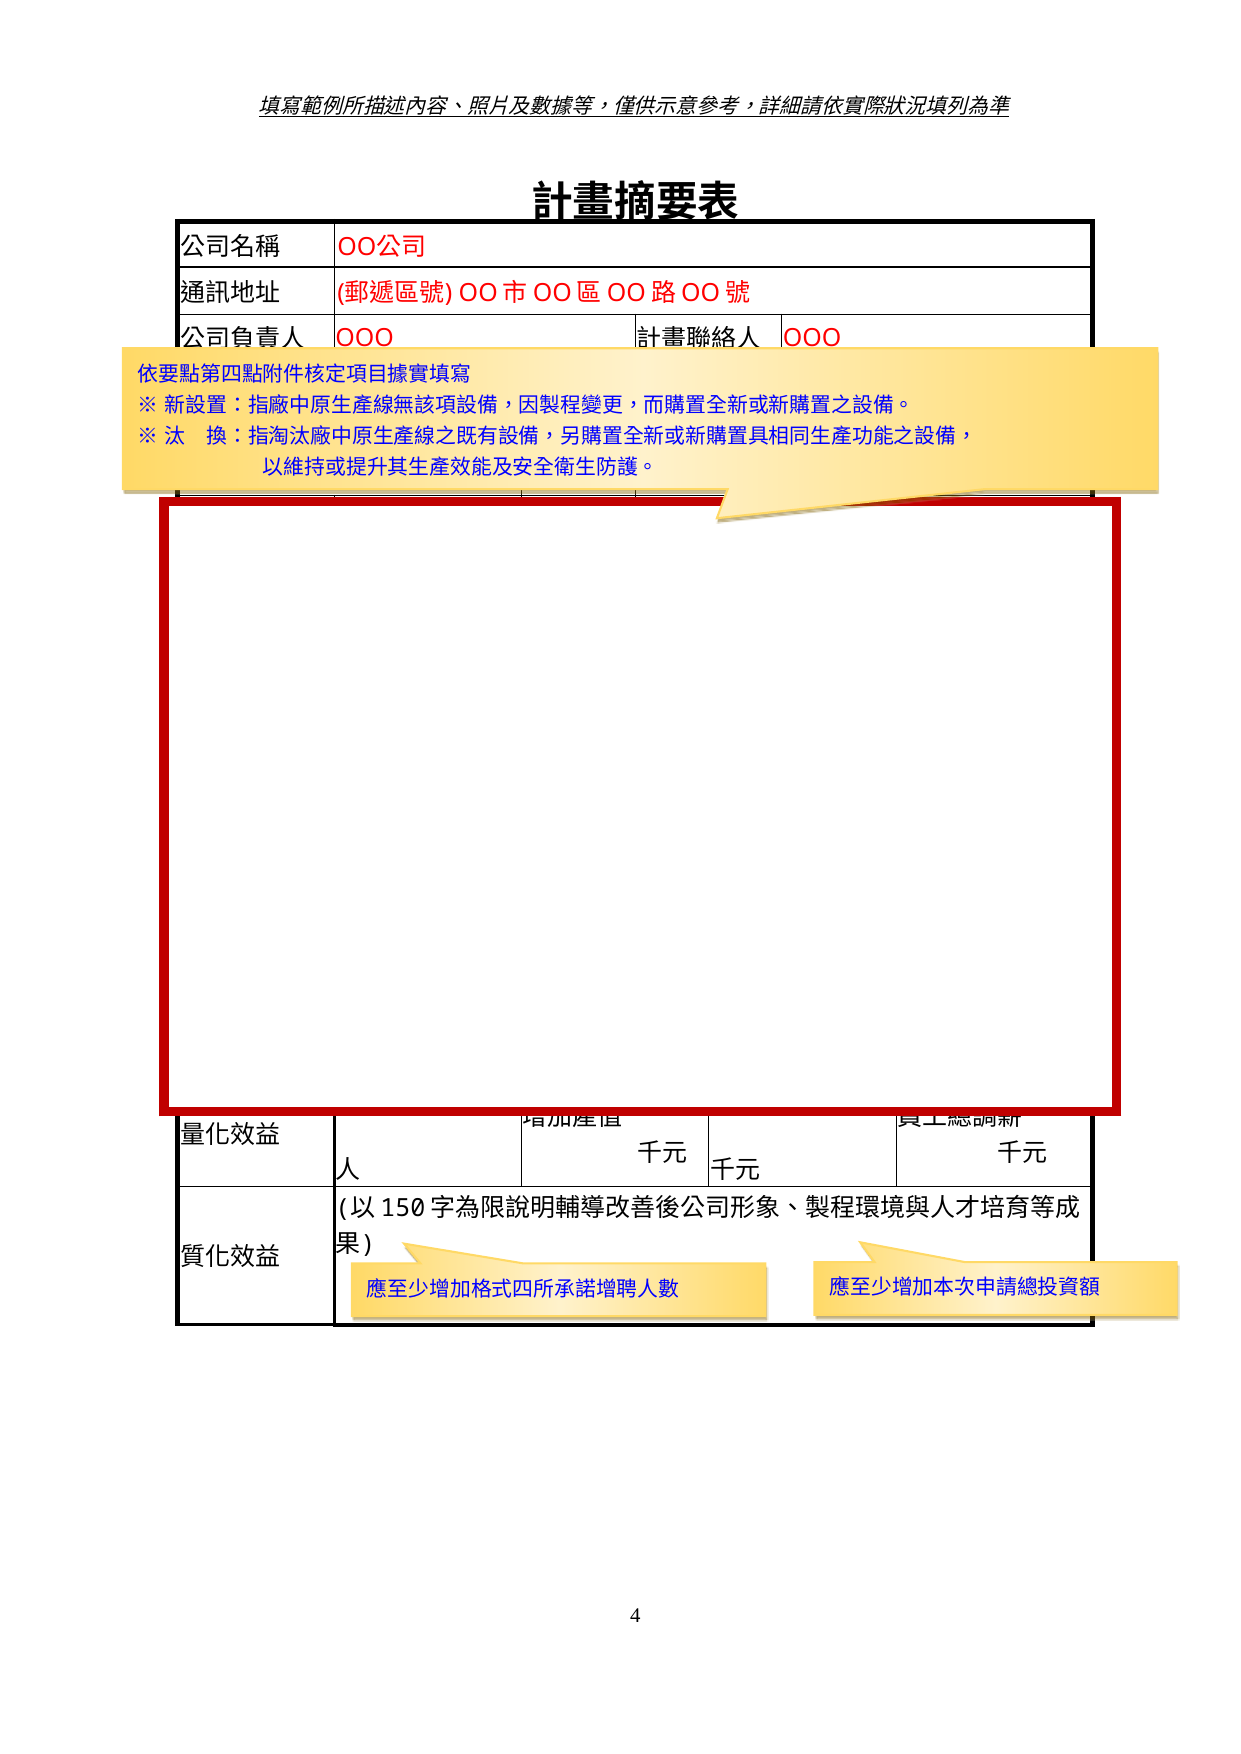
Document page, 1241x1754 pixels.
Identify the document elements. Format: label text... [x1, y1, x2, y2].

table_cell 計畫聯絡人 [636, 315, 781, 347]
table_cell 公司負責人 [180, 315, 334, 347]
table_cell OOO [335, 315, 635, 347]
table_cell (郵遞區號) OO市OO區OO路OO號 [335, 268, 1090, 313]
table_cell [466, 462, 470, 474]
table_header OO公司 [335, 224, 1090, 266]
table_cell 40％ [390, 374, 394, 457]
text 計畫摘要表 [177, 156, 1092, 219]
table_cell [466, 474, 470, 488]
table_cell [466, 411, 470, 427]
table_cell 員工總調薪 千元 [897, 1116, 1090, 1186]
table_cell 增加產值 千元 [522, 1116, 708, 1186]
table_cell 2 量 化 指 標 [187, 382, 196, 412]
table_cell [466, 350, 470, 399]
table_header 公司名稱 [180, 224, 334, 266]
table_cell OOO [782, 315, 1090, 347]
table_cell [466, 440, 470, 460]
table_cell 量化效益 [180, 1116, 333, 1186]
table_cell 改善原因 [309, 350, 313, 488]
table_cell 計畫重點措施 [169, 506, 1112, 1107]
table_cell 質化效益 [180, 1187, 333, 1323]
table_cell 新增總投資額 千元 [709, 1116, 896, 1186]
table_cell (以150字為限說明輔導改善後公司形象、製程環境與人才培育等成果) [336, 1187, 1090, 1323]
table_cell 通訊地址 [180, 268, 334, 313]
table_cell … [775, 350, 782, 410]
table_cell … [486, 411, 491, 428]
table_cell 增加本國就業 人 [336, 1116, 521, 1186]
